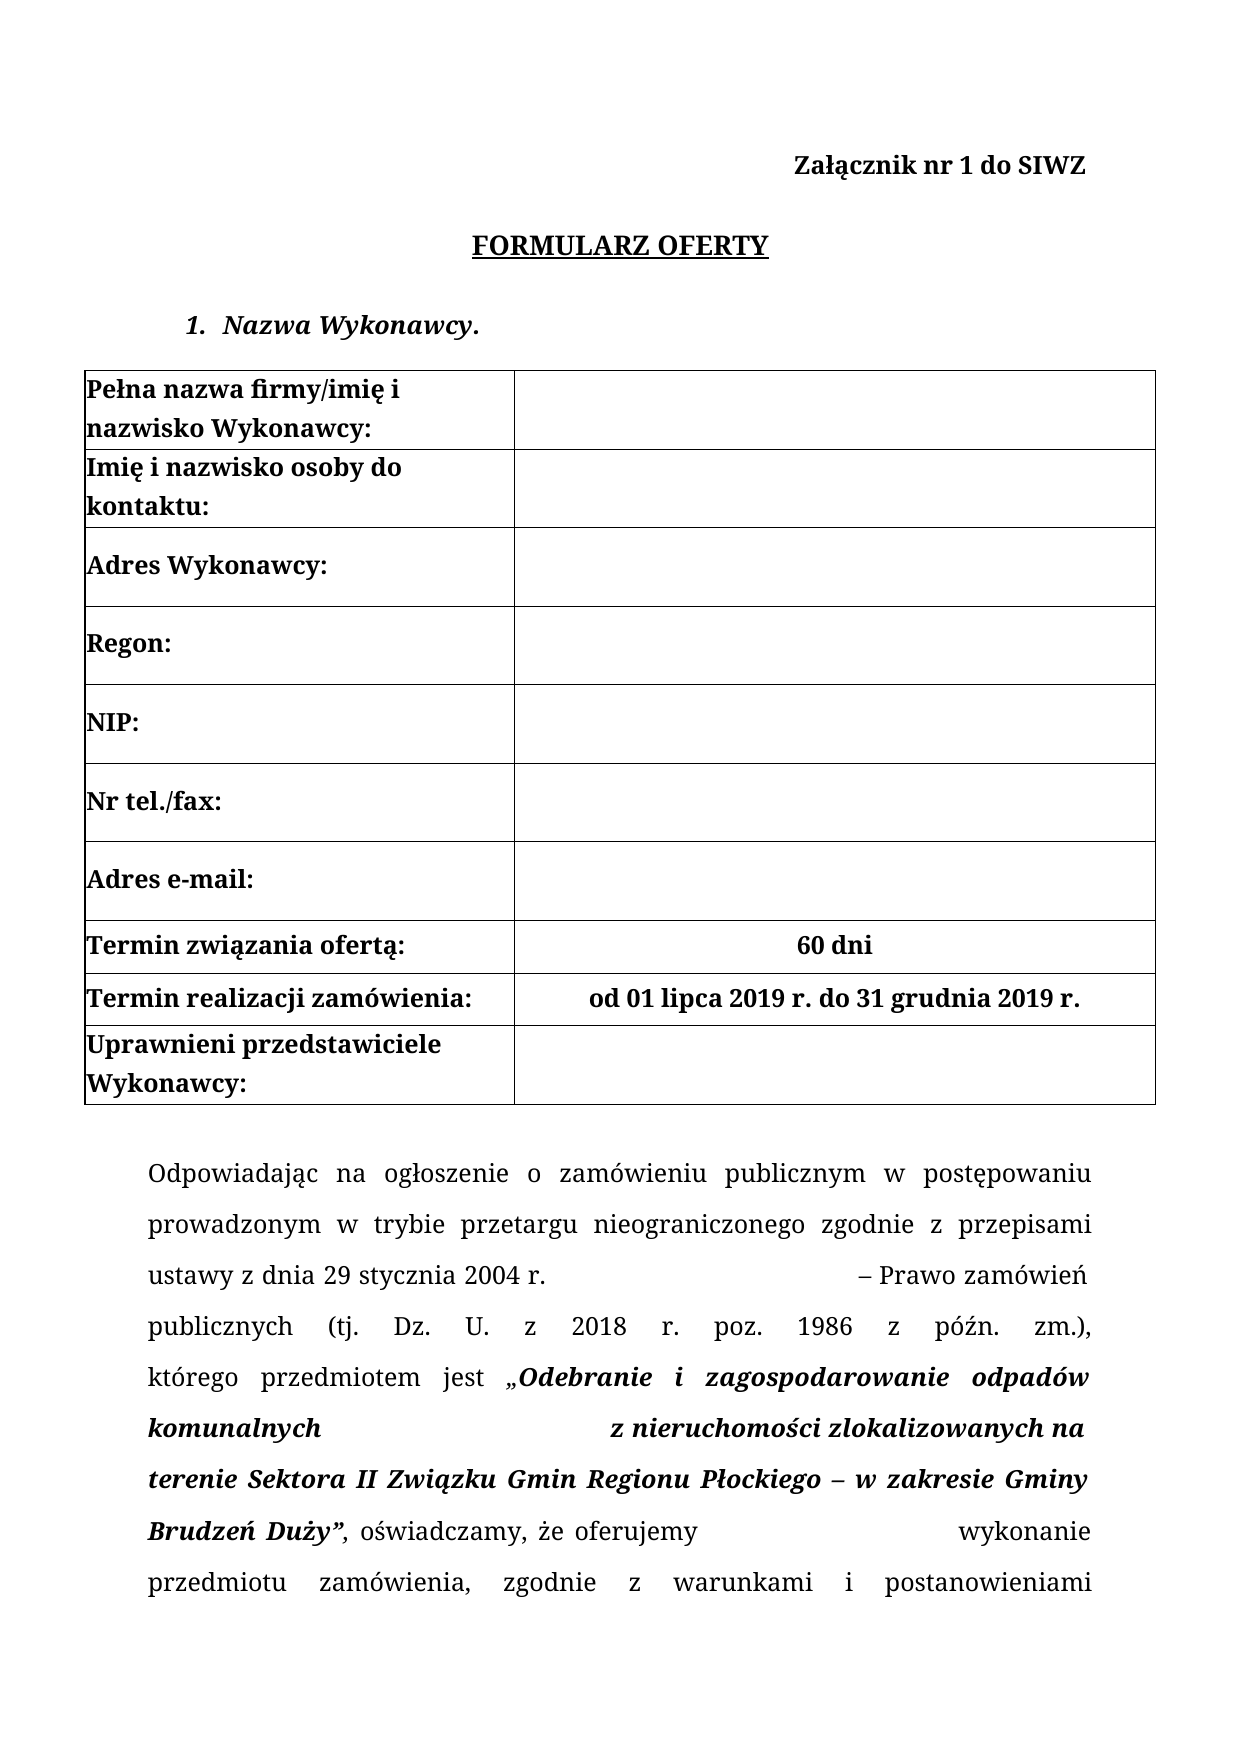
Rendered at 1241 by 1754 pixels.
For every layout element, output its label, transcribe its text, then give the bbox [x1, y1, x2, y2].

table_header Pełna nazwa firmy/imię i nazwisko Wykonawcy: [86, 371, 514, 448]
table_cell Termin związania ofertą: [86, 921, 514, 972]
table_cell Regon: [86, 607, 514, 684]
list Nazwa Wykonawcy. [185, 307, 1093, 342]
table_cell [515, 528, 1155, 606]
table_cell 60 dni [515, 921, 1155, 972]
table_cell od 01 lipca 2019 r. do 31 grudnia 2019 r. [515, 974, 1155, 1025]
table_cell Uprawnieni przedstawiciele Wykonawcy: [86, 1026, 514, 1104]
table_cell [515, 685, 1155, 763]
table_cell [515, 1026, 1155, 1104]
table_cell NIP: [86, 685, 514, 763]
table_cell Imię i nazwisko osoby do kontaktu: [86, 450, 514, 527]
table_cell [515, 607, 1155, 684]
table_cell Adres e-mail: [86, 842, 514, 920]
table_header [515, 371, 1155, 448]
table_cell [515, 764, 1155, 841]
table_cell Termin realizacji zamówienia: [86, 974, 514, 1025]
table_cell Adres Wykonawcy: [86, 528, 514, 606]
table_cell Nr tel./fax: [86, 764, 514, 841]
table_cell [515, 842, 1155, 920]
table_cell [515, 450, 1155, 527]
text Odpowiadając na ogłoszenie o zamówieniu publicznym w postępowaniu prowadzonym w trybie przetargu nieograniczonego zgodnie z przepisami ustawy z dnia 29 stycznia 2004 r. – Prawo zamówień publicznych (tj. Dz. U. z 2018 r. poz. 1986 z późn. zm.), którego przedmiotem jest „Odebranie i zagospodarowanie odpadów komunalnych z nieruchomości zlokalizowanych na terenie Sektora II Związku Gmin Regionu Płockiego – w zakresie Gminy Brudzeń Duży”, oświadczamy, że oferujemy wykonanie przedmiotu zamówienia, zgodnie z warunkami i postanowieniami [148, 1156, 1093, 1598]
text Załącznik nr 1 do SIWZ [148, 148, 1093, 182]
text FORMULARZ OFERTY [148, 226, 1093, 263]
